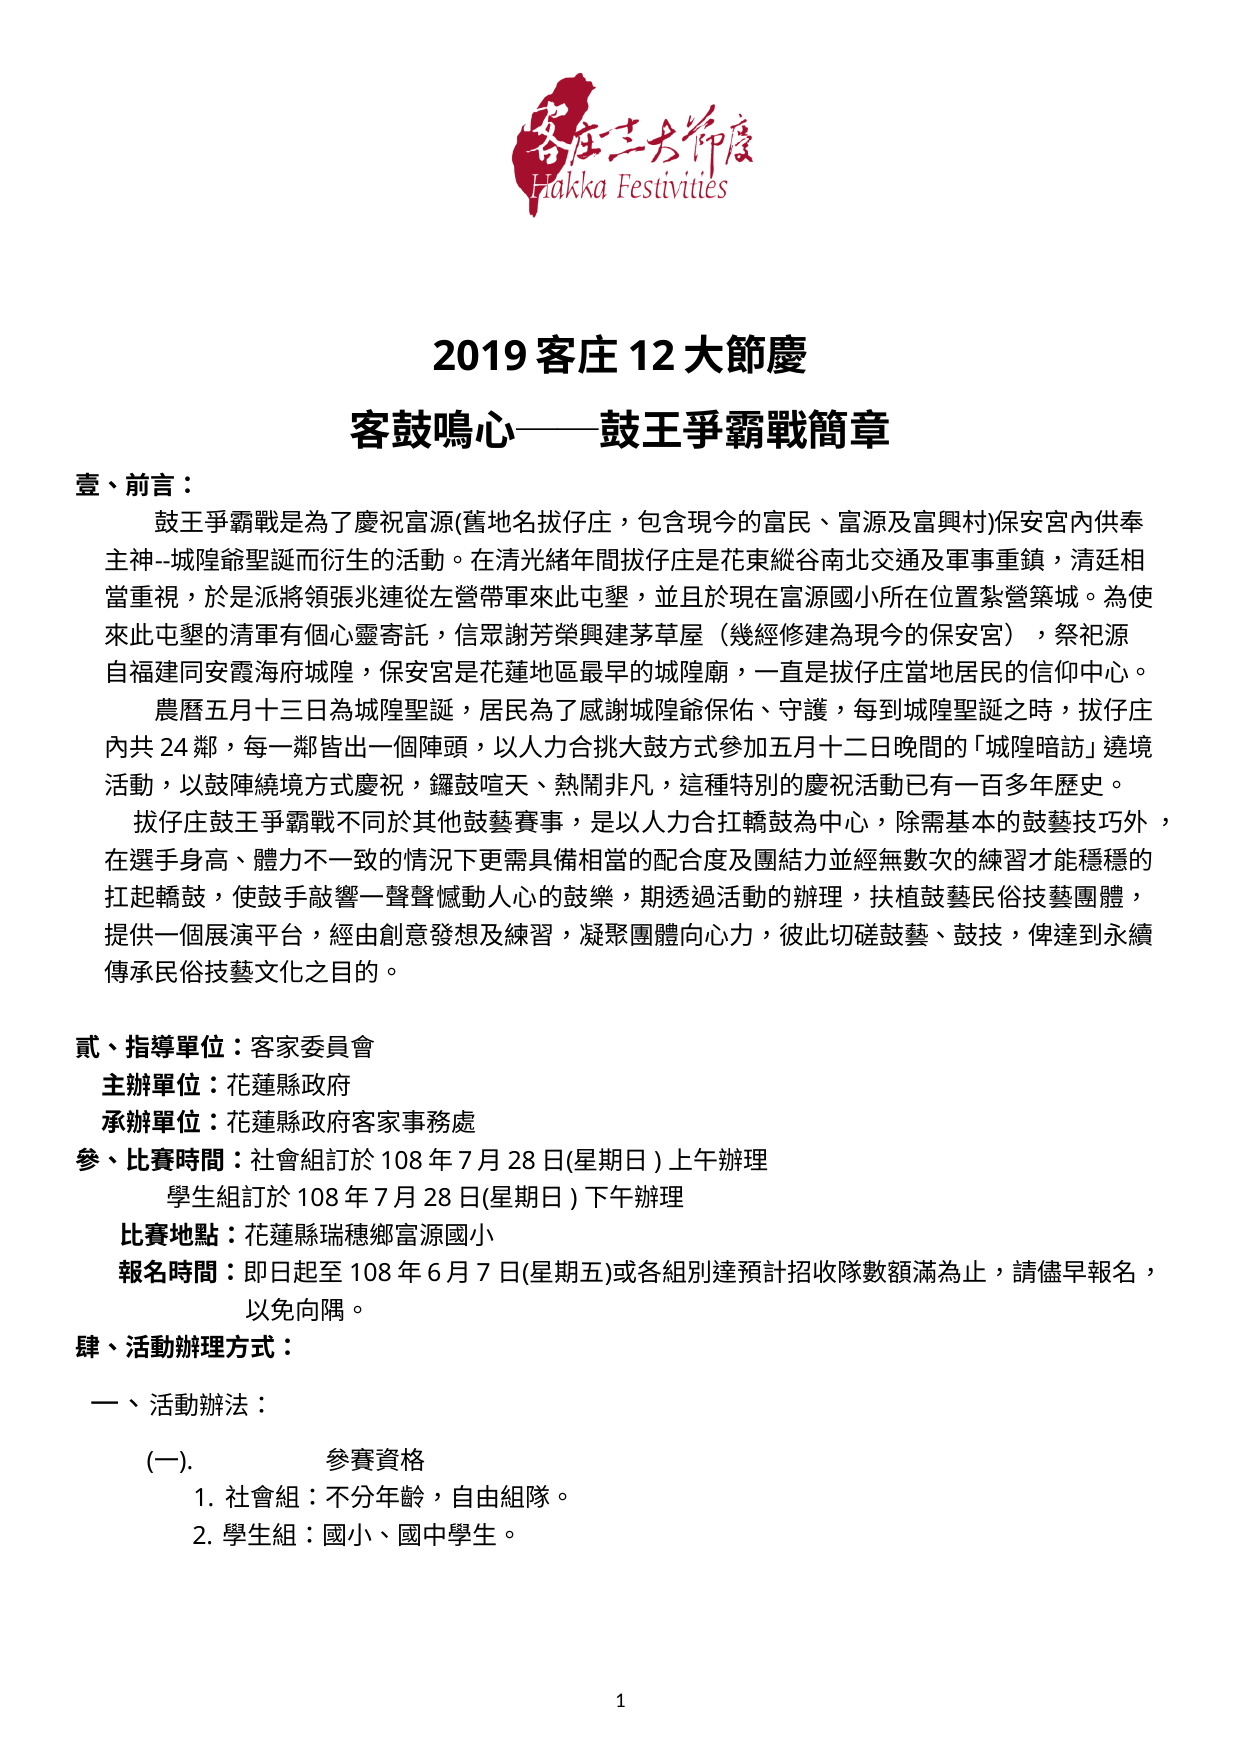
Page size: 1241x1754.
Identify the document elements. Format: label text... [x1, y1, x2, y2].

list 活動辦法： [90, 1364, 1165, 1439]
text 農曆五月十三日為城隍聖誕，居民為了感謝城隍爺保佑、守護，每到城隍聖誕之時，拔仔庄內共24鄰，每一鄰皆出一個陣頭，以人力合挑大鼓方式參加五月十二日晚間的「城隍暗訪」遶境活動，以鼓陣繞境方式慶祝，鑼鼓喧天、熱鬧非凡，這種特別的慶祝活動已有一百多年歷史。 [104, 689, 1153, 802]
text 壹、前言： [75, 464, 1165, 502]
text 肆、活動辦理方式： [75, 1327, 1165, 1364]
text 2019客庄12大節慶 [75, 314, 1165, 389]
text 拔仔庄鼓王爭霸戰不同於其他鼓藝賽事，是以人力合扛轎鼓為中心，除需基本的鼓藝技巧外，在選手身高、體力不一致的情況下更需具備相當的配合度及團結力並經無數次的練習才能穩穩的扛起轎鼓，使鼓手敲響一聲聲憾動人心的鼓樂，期透過活動的辦理，扶植鼓藝民俗技藝團體，提供一個展演平台，經由創意發想及練習，凝聚團體向心力，彼此切磋鼓藝、鼓技，俾達到永續傳承民俗技藝文化之目的。 [104, 802, 1153, 989]
list 參賽資格 [193, 1439, 1165, 1477]
text 客鼓鳴心──鼓王爭霸戰簡章 [75, 389, 1165, 464]
text 比賽地點：花蓮縣瑞穗鄉富源國小 [75, 1214, 1138, 1252]
text 鼓王爭霸戰是為了慶祝富源(舊地名拔仔庄，包含現今的富民、富源及富興村)保安宮內供奉主神--城隍爺聖誕而衍生的活動。在清光緒年間拔仔庄是花東縱谷南北交通及軍事重鎮，清廷相當重視，於是派將領張兆連從左營帶軍來此屯墾，並且於現在富源國小所在位置紮營築城。為使來此屯墾的清軍有個心靈寄託，信眾謝芳榮興建茅草屋（幾經修建為現今的保安宮），祭祀源自福建同安霞海府城隍，保安宮是花蓮地區最早的城隍廟，一直是拔仔庄當地居民的信仰中心。 [104, 502, 1153, 689]
list 學生組：國小、國中學生。 [192, 1514, 1165, 1552]
list 社會組：不分年齡，自由組隊。 [193, 1477, 1165, 1514]
text 貳、指導單位：客家委員會 [75, 1027, 1138, 1064]
picture [495, 58, 767, 221]
text 主辦單位：花蓮縣政府 [75, 1064, 1138, 1102]
text 承辦單位：花蓮縣政府客家事務處 [75, 1102, 1138, 1139]
text 參、比賽時間：社會組訂於108年7月28日(星期日 ) 上午辦理 [75, 1139, 1138, 1177]
text 報名時間：即日起至108年6月7 日(星期五)或各組別達預計招收隊數額滿為止，請儘早報名，以免向隅。 [118, 1252, 1138, 1327]
text 學生組訂於108年7月28日(星期日 ) 下午辦理 [75, 1177, 1138, 1214]
